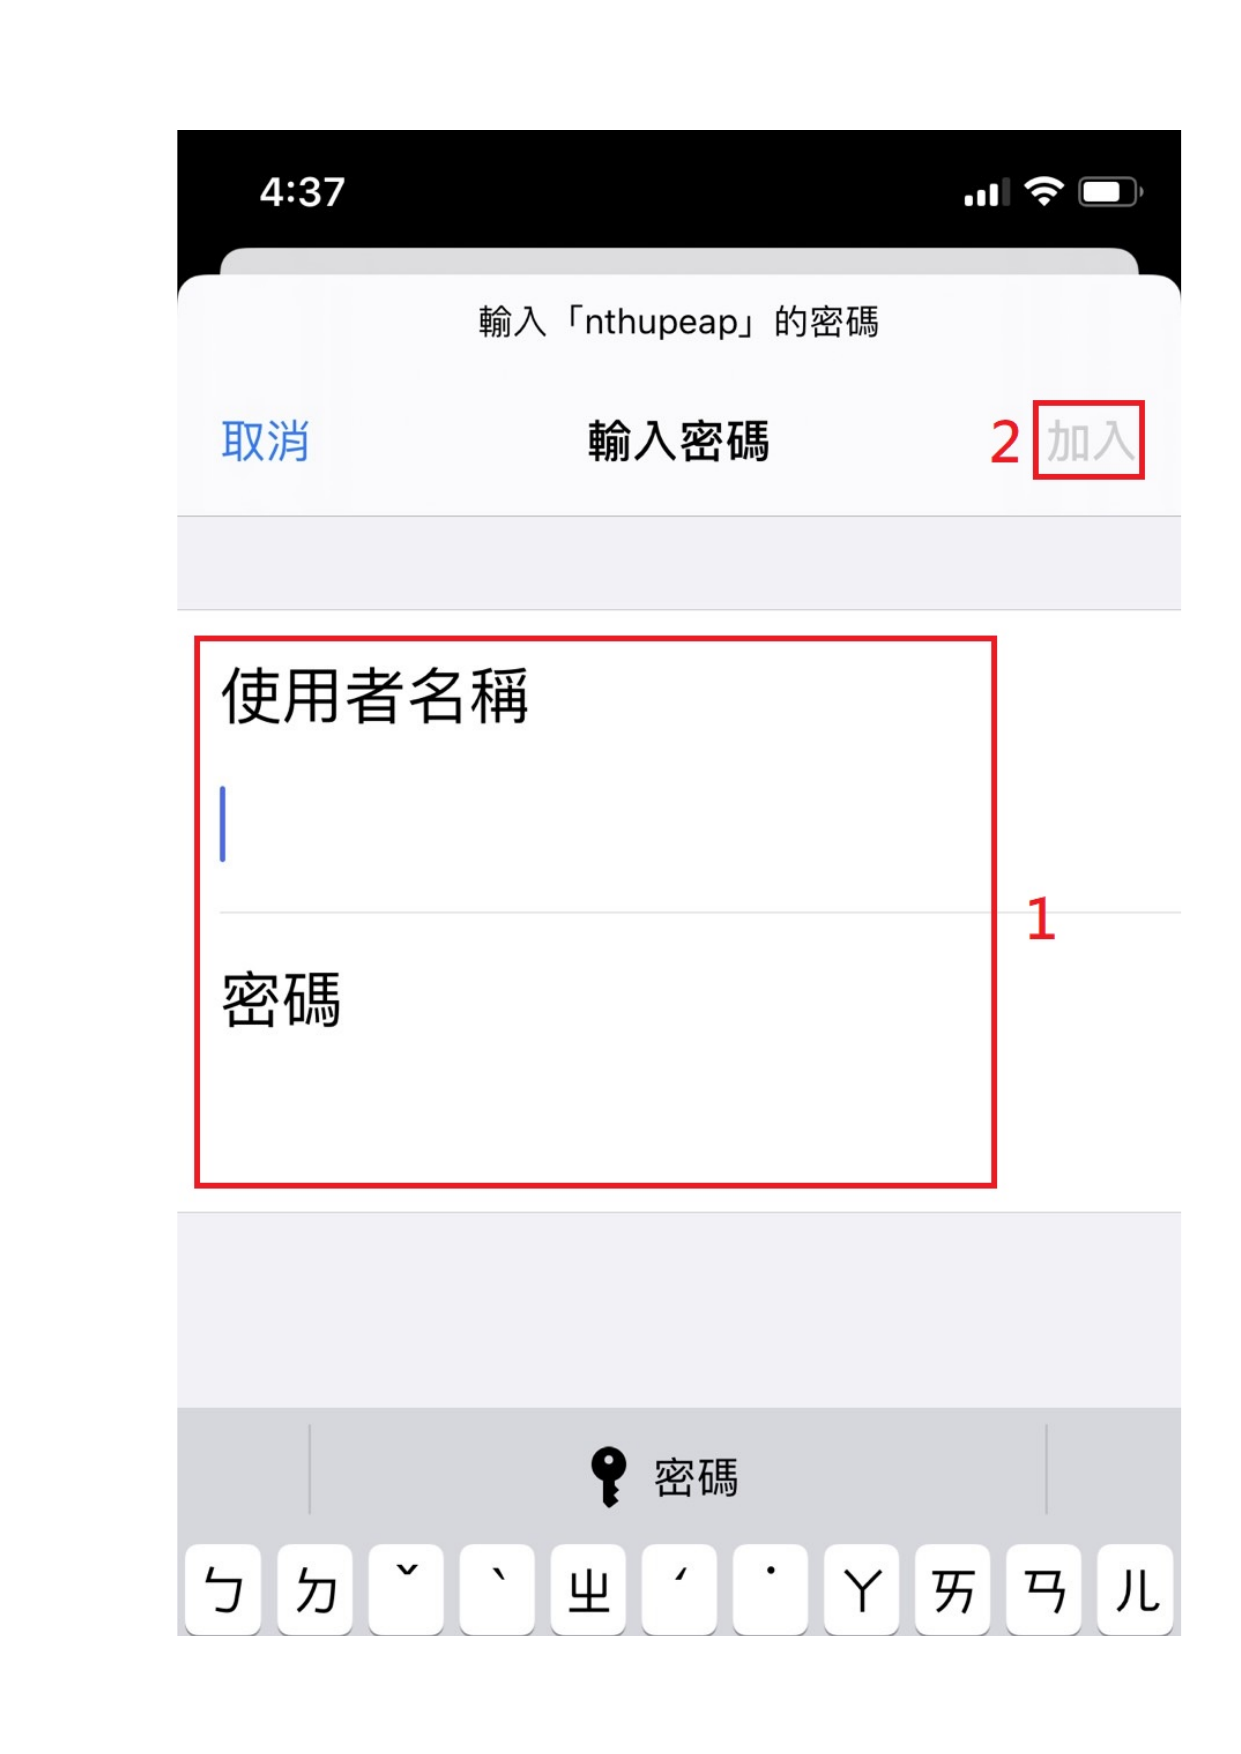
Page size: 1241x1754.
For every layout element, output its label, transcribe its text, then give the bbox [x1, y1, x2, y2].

list 點選「加入」 [148, 118, 1181, 1636]
picture [177, 130, 1182, 1636]
